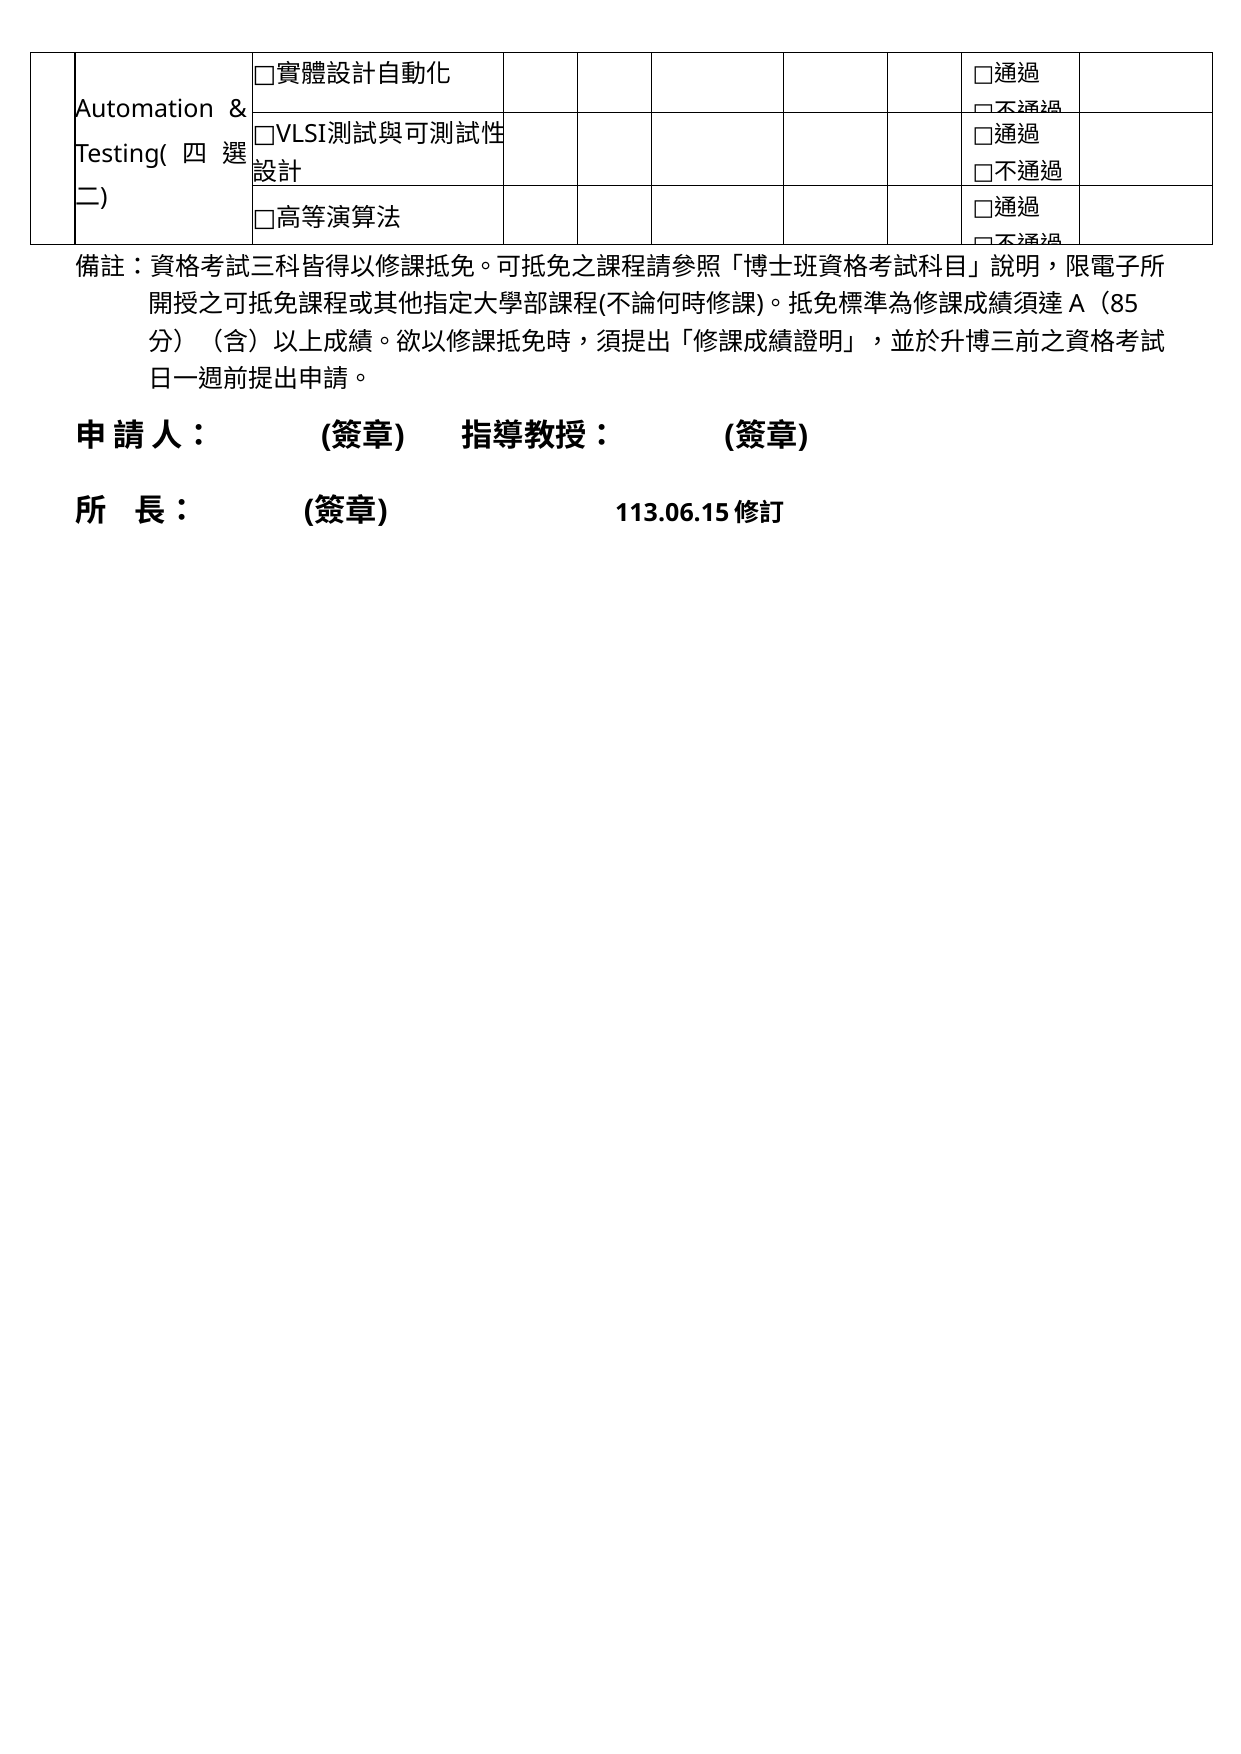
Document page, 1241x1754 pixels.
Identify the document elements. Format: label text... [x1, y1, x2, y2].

table_cell [504, 113, 577, 185]
table_cell [1080, 186, 1212, 244]
table_cell □通過 □不通過 [962, 113, 1079, 185]
table_cell [888, 53, 961, 112]
table_cell [888, 113, 961, 185]
table_cell [504, 186, 577, 244]
text 申 請 人： (簽章) 指導教授： (簽章) [75, 395, 1165, 470]
table_cell [888, 186, 961, 244]
table_cell [652, 186, 783, 244]
table_cell [784, 113, 887, 185]
table_cell [784, 186, 887, 244]
table_cell [652, 53, 783, 112]
table_cell [578, 186, 651, 244]
table_cell [31, 53, 74, 244]
table_cell □通過 □不通過 [962, 186, 1079, 244]
text 備註：資格考試三科皆得以修課抵免。可抵免之課程請參照「博士班資格考試科目」說明，限電子所開授之可抵免課程或其他指定大學部課程(不論何時修課)。抵免標準為修課成績須達A（85分）（含）以上成績。欲以修課抵免時，須提出「修課成績證明」，並於升博三前之資格考試日一週前提出申請。 [75, 245, 1165, 395]
table_cell [1080, 113, 1212, 185]
table_cell □通過 □不通過 [962, 53, 1079, 112]
table_cell [578, 53, 651, 112]
text 所 長： (簽章) 113.06.15修訂 [75, 470, 1165, 545]
table_cell □高等演算法 [253, 186, 503, 244]
table_cell [1080, 53, 1212, 112]
table_cell □VLSI測試與可測試性設計 [253, 113, 503, 185]
table_cell [578, 113, 651, 185]
table_cell [784, 53, 887, 112]
table_cell □實體設計自動化 [253, 53, 503, 112]
table_cell [652, 113, 783, 185]
table_cell Automation & Testing(四選二) [76, 53, 252, 244]
table_cell [504, 53, 577, 112]
